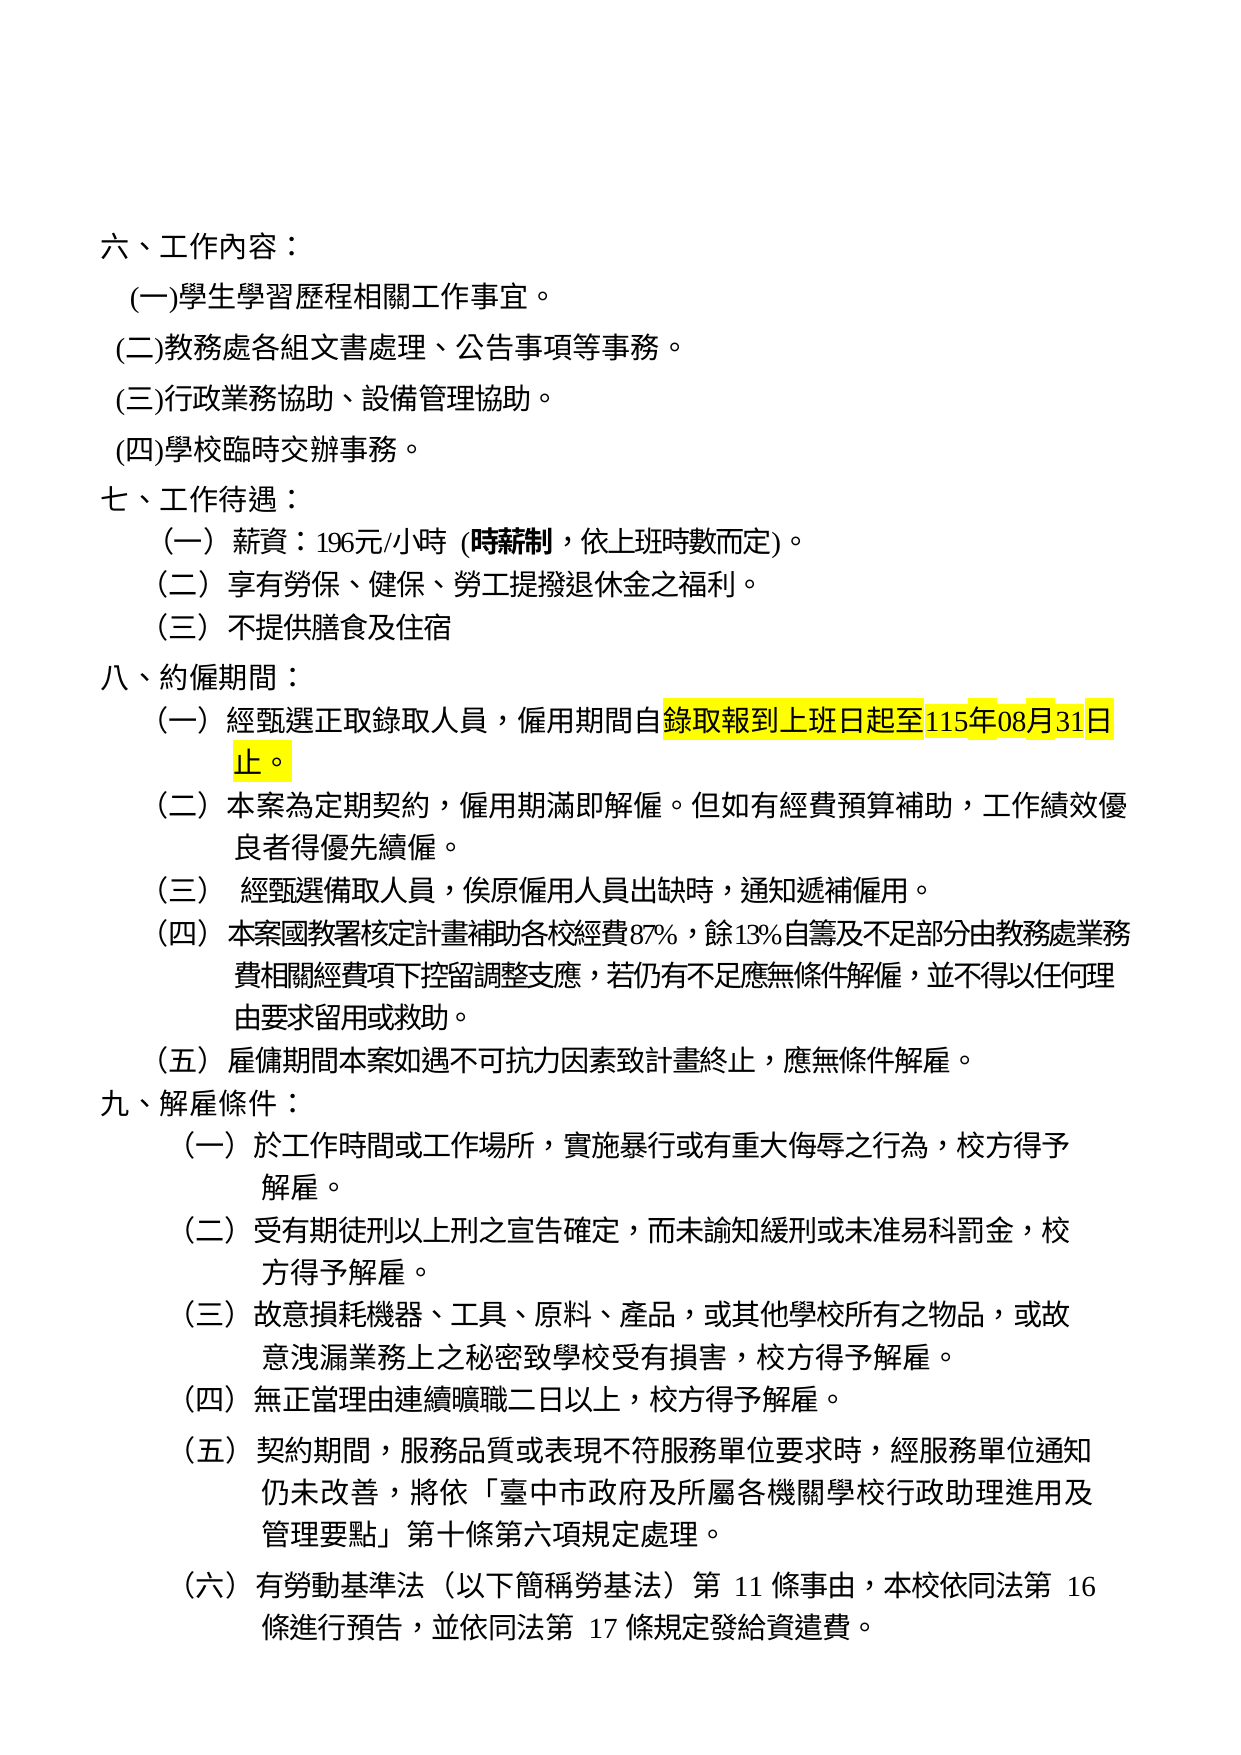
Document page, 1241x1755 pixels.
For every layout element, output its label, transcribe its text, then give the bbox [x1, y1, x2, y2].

text 六、工作內容： [100, 223, 1067, 266]
text （四）本案國教署核定計畫補助各校經費87%，餘13%自籌及不足部分由教務處業務費相關經費項下控留調整支應，若仍有不足應無條件解僱，並不得以任何理由要求留用或救助。 [139, 911, 1140, 1037]
text （三）不提供膳食及住宿 [139, 604, 1140, 647]
text 九、解雇條件： [100, 1080, 975, 1123]
text (四)學校臨時交辦事務。 [79, 426, 1140, 468]
text （六）有勞動基準法（以下簡稱勞基法）第 11 條事由，本校依同法第 16 條進行預告，並依同法第 17 條規定發給資遣費。 [166, 1562, 1096, 1647]
text （一）薪資：196元/小時 (時薪制，依上班時數而定)。 [145, 519, 1110, 561]
text （一）經甄選正取錄取人員，僱用期間自錄取報到上班日起至115年08月31日止。 [139, 698, 1140, 782]
text 七、工作待遇： [100, 477, 1146, 519]
text (一)學生學習歷程相關工作事宜。 [100, 274, 1140, 316]
text （五）雇傭期間本案如遇不可抗力因素致計畫終止，應無條件解雇。 [139, 1038, 1140, 1080]
text （四）無正當理由連續曠職二日以上，校方得予解雇。 [166, 1376, 1140, 1419]
text （二）本案為定期契約，僱用期滿即解僱。但如有經費預算補助，工作績效優良者得優先續僱。 [139, 783, 1140, 867]
text 八、約僱期間： [100, 655, 513, 697]
text （二）受有期徒刑以上刑之宣告確定，而未諭知緩刑或未准易科罰金，校方得予解雇。 [166, 1207, 1096, 1292]
text (二)教務處各組文書處理、公告事項等事務。 [79, 325, 1140, 367]
text （三） 經甄選備取人員，俟原僱用人員出缺時，通知遞補僱用。 [139, 868, 1140, 910]
text （二）享有勞保、健保、勞工提撥退休金之福利。 [139, 562, 1140, 604]
text （五）契約期間，服務品質或表現不符服務單位要求時，經服務單位通知仍未改善，將依「臺中市政府及所屬各機關學校行政助理進用及管理要點」第十條第六項規定處理。 [166, 1427, 1096, 1554]
text （三）故意損耗機器、工具、原料、產品，或其他學校所有之物品，或故意洩漏業務上之秘密致學校受有損害，校方得予解雇。 [166, 1292, 1096, 1376]
text （一）於工作時間或工作場所，實施暴行或有重大侮辱之行為，校方得予解雇。 [166, 1123, 1096, 1207]
text (三)行政業務協助、設備管理協助。 [79, 375, 1140, 418]
